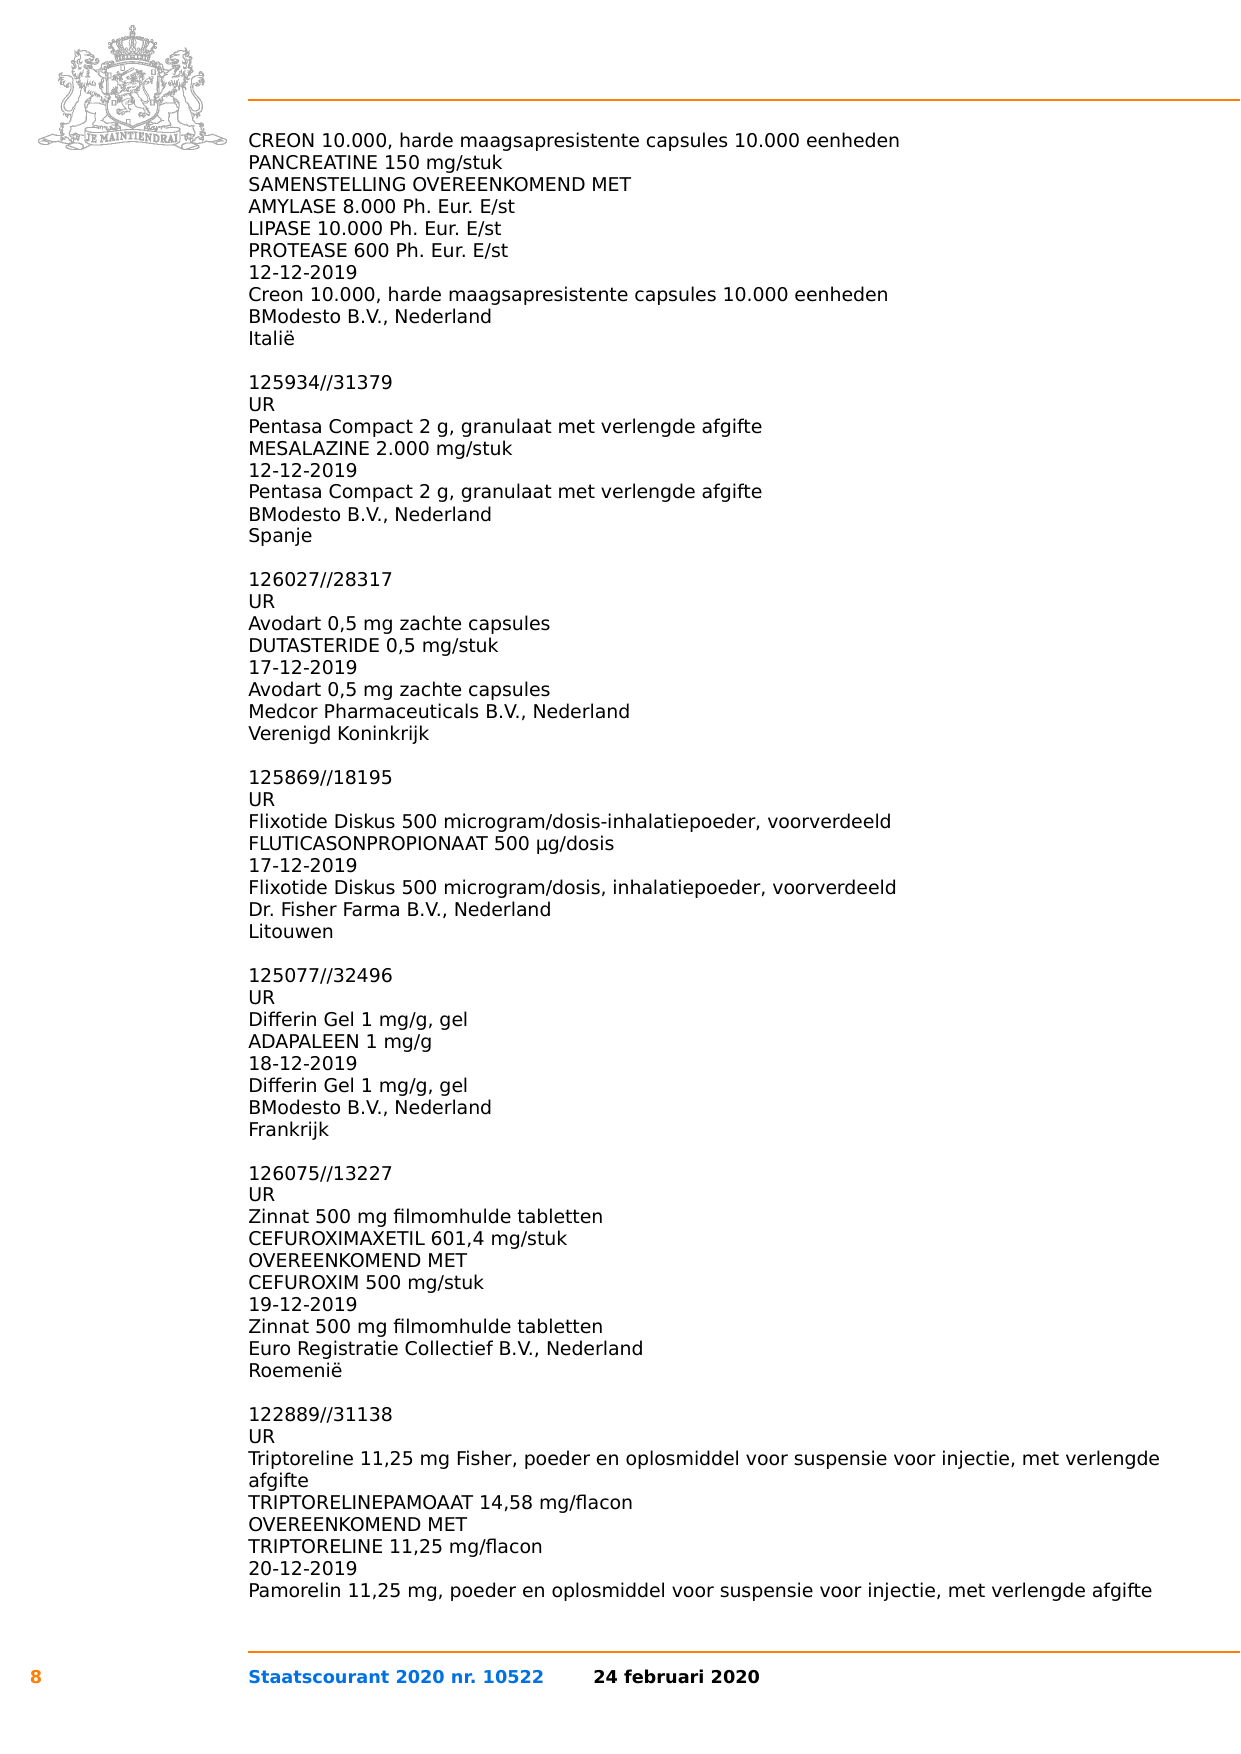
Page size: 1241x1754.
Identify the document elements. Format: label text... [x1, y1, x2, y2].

text SAMENSTELLING OVEREENKOMEND MET [248, 174, 1163, 196]
text Verenigd Koninkrijk [248, 723, 1163, 745]
text 12-12-2019 [248, 262, 1163, 284]
text DUTASTERIDE 0,5 mg/stuk [248, 635, 1163, 657]
text Medcor Pharmaceuticals B.V., Nederland [248, 701, 1163, 723]
text Italië [248, 328, 1163, 350]
text 18-12-2019 [248, 1053, 1163, 1074]
text Zinnat 500 mg filmomhulde tabletten [248, 1206, 1163, 1228]
text 17-12-2019 [248, 855, 1163, 877]
text BModesto B.V., Nederland [248, 306, 1163, 328]
picture [38, 25, 227, 150]
text 125077//32496 [248, 965, 1163, 987]
text Dr. Fisher Farma B.V., Nederland [248, 899, 1163, 921]
text MESALAZINE 2.000 mg/stuk [248, 437, 1163, 459]
text Avodart 0,5 mg zachte capsules [248, 613, 1163, 635]
text 17-12-2019 [248, 657, 1163, 679]
text 126027//28317 [248, 569, 1163, 591]
text CREON 10.000, harde maagsapresistente capsules 10.000 eenheden [248, 130, 1163, 152]
text Avodart 0,5 mg zachte capsules [248, 679, 1163, 701]
text 20-12-2019 [248, 1558, 1163, 1580]
text 125934//31379 [248, 372, 1163, 393]
text Litouwen [248, 921, 1163, 943]
text TRIPTORELINEPAMOAAT 14,58 mg/flacon [248, 1492, 1163, 1514]
text TRIPTORELINE 11,25 mg/flacon [248, 1536, 1163, 1558]
text BModesto B.V., Nederland [248, 1097, 1163, 1118]
text Differin Gel 1 mg/g, gel [248, 1009, 1163, 1031]
text 122889//31138 [248, 1404, 1163, 1426]
text Flixotide Diskus 500 microgram/dosis-inhalatiepoeder, voorverdeeld [248, 811, 1163, 833]
text Triptoreline 11,25 mg Fisher, poeder en oplosmiddel voor suspensie voor injectie, met verlengde afgifte [248, 1448, 1163, 1492]
text 125869//18195 [248, 767, 1163, 789]
text PANCREATINE 150 mg/stuk [248, 152, 1163, 174]
text Pentasa Compact 2 g, granulaat met verlengde afgifte [248, 481, 1163, 503]
text PROTEASE 600 Ph. Eur. E/st [248, 240, 1163, 262]
text LIPASE 10.000 Ph. Eur. E/st [248, 218, 1163, 240]
text Spanje [248, 525, 1163, 547]
text OVEREENKOMEND MET [248, 1250, 1163, 1272]
text Differin Gel 1 mg/g, gel [248, 1074, 1163, 1097]
text 19-12-2019 [248, 1294, 1163, 1316]
text Frankrijk [248, 1118, 1163, 1141]
text Pamorelin 11,25 mg, poeder en oplosmiddel voor suspensie voor injectie, met verlengde afgifte [248, 1580, 1163, 1602]
text CEFUROXIM 500 mg/stuk [248, 1272, 1163, 1294]
text OVEREENKOMEND MET [248, 1514, 1163, 1536]
text Flixotide Diskus 500 microgram/dosis, inhalatiepoeder, voorverdeeld [248, 877, 1163, 899]
text Euro Registratie Collectief B.V., Nederland [248, 1338, 1163, 1360]
text UR [248, 789, 1163, 811]
text UR [248, 1184, 1163, 1206]
text AMYLASE 8.000 Ph. Eur. E/st [248, 196, 1163, 218]
text BModesto B.V., Nederland [248, 503, 1163, 525]
text UR [248, 591, 1163, 613]
text UR [248, 987, 1163, 1009]
text ADAPALEEN 1 mg/g [248, 1031, 1163, 1053]
text Zinnat 500 mg filmomhulde tabletten [248, 1316, 1163, 1338]
text CEFUROXIMAXETIL 601,4 mg/stuk [248, 1228, 1163, 1250]
text Roemenië [248, 1360, 1163, 1382]
text 126075//13227 [248, 1162, 1163, 1184]
text UR [248, 393, 1163, 416]
text Pentasa Compact 2 g, granulaat met verlengde afgifte [248, 416, 1163, 437]
text 12-12-2019 [248, 459, 1163, 481]
text FLUTICASONPROPIONAAT 500 µg/dosis [248, 833, 1163, 855]
text UR [248, 1426, 1163, 1448]
text Creon 10.000, harde maagsapresistente capsules 10.000 eenheden [248, 284, 1163, 306]
